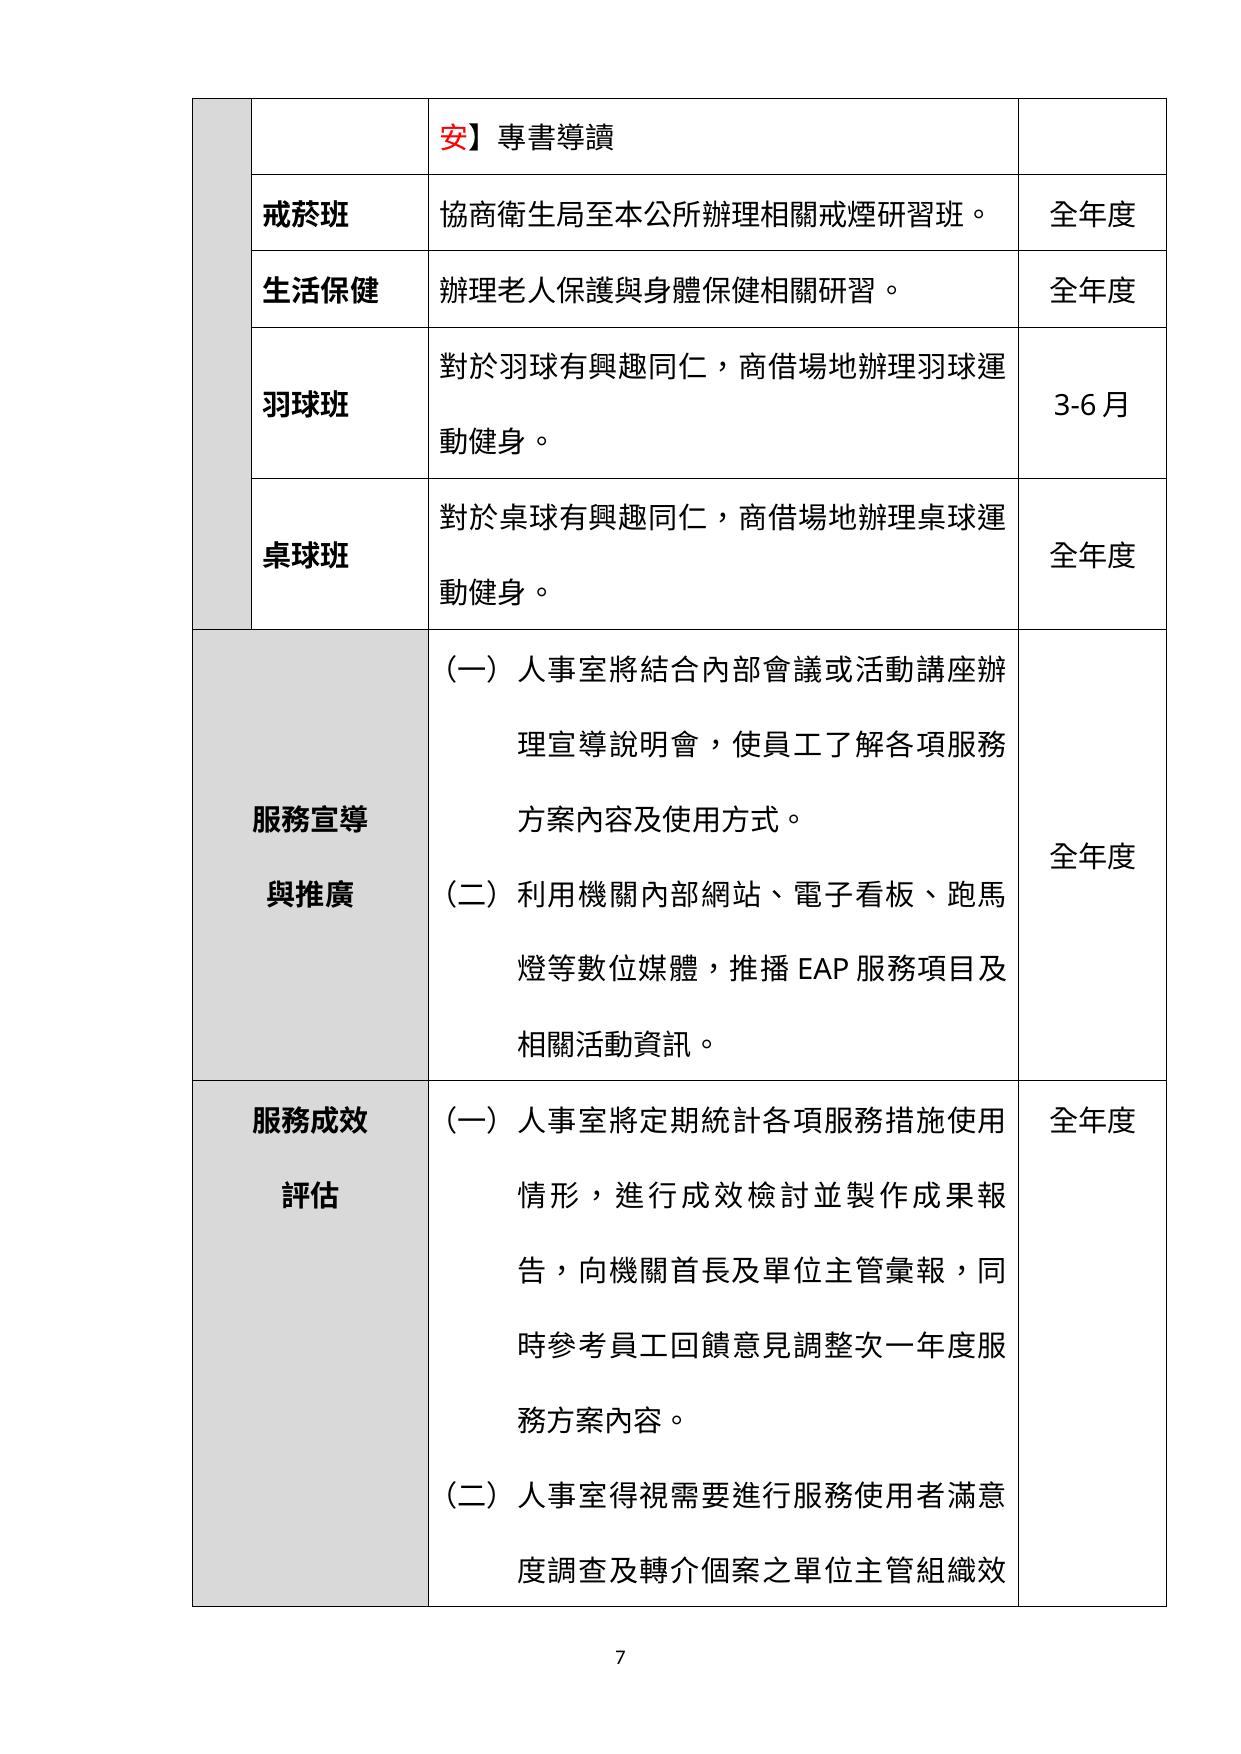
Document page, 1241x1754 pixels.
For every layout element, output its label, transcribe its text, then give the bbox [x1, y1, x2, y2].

table_cell 全年度 [1019, 251, 1166, 327]
table_cell 安】專書導讀 [429, 99, 1018, 174]
table_cell 協商衛生局至本公所辦理相關戒煙研習班。 [429, 175, 1018, 250]
table_cell 對於桌球有興趣同仁，商借場地辦理桌球運動健身。 [429, 479, 1018, 629]
table_cell 全年度 [1019, 479, 1166, 629]
table_cell 對於羽球有興趣同仁，商借場地辦理羽球運動健身。 [429, 328, 1018, 478]
table_cell 服務成效 評估 [193, 1081, 428, 1606]
table_cell 人事室將結合內部會議或活動講座辦理宣導說明會，使員工了解各項服務方案內容及使用方式。 利用機關內部網站、電子看板、跑馬燈等數位媒體，推播EAP服務項目及相關活動資訊。 [429, 630, 1018, 1080]
table_cell 3-6月 [1019, 328, 1166, 478]
table_cell 全年度 [1019, 1081, 1166, 1606]
table_cell 全年度 [1019, 175, 1166, 250]
table_cell 生活保健 [252, 251, 428, 327]
table_cell 羽球班 [252, 328, 428, 478]
table_cell 人事室將定期統計各項服務措施使用情形，進行成效檢討並製作成果報告，向機關首長及單位主管彙報，同時參考員工回饋意見調整次一年度服務方案內容。 人事室得視需要進行服務使用者滿意度調查及轉介個案之單位主管組織效 [429, 1081, 1018, 1606]
table_cell 全年度 [1019, 630, 1166, 1080]
table_cell 辦理老人保護與身體保健相關研習。 [429, 251, 1018, 327]
table_cell 桌球班 [252, 479, 428, 629]
table_cell 服務宣導 與推廣 [193, 630, 428, 1080]
table_cell 戒菸班 [252, 175, 428, 250]
table_cell [1019, 99, 1166, 174]
